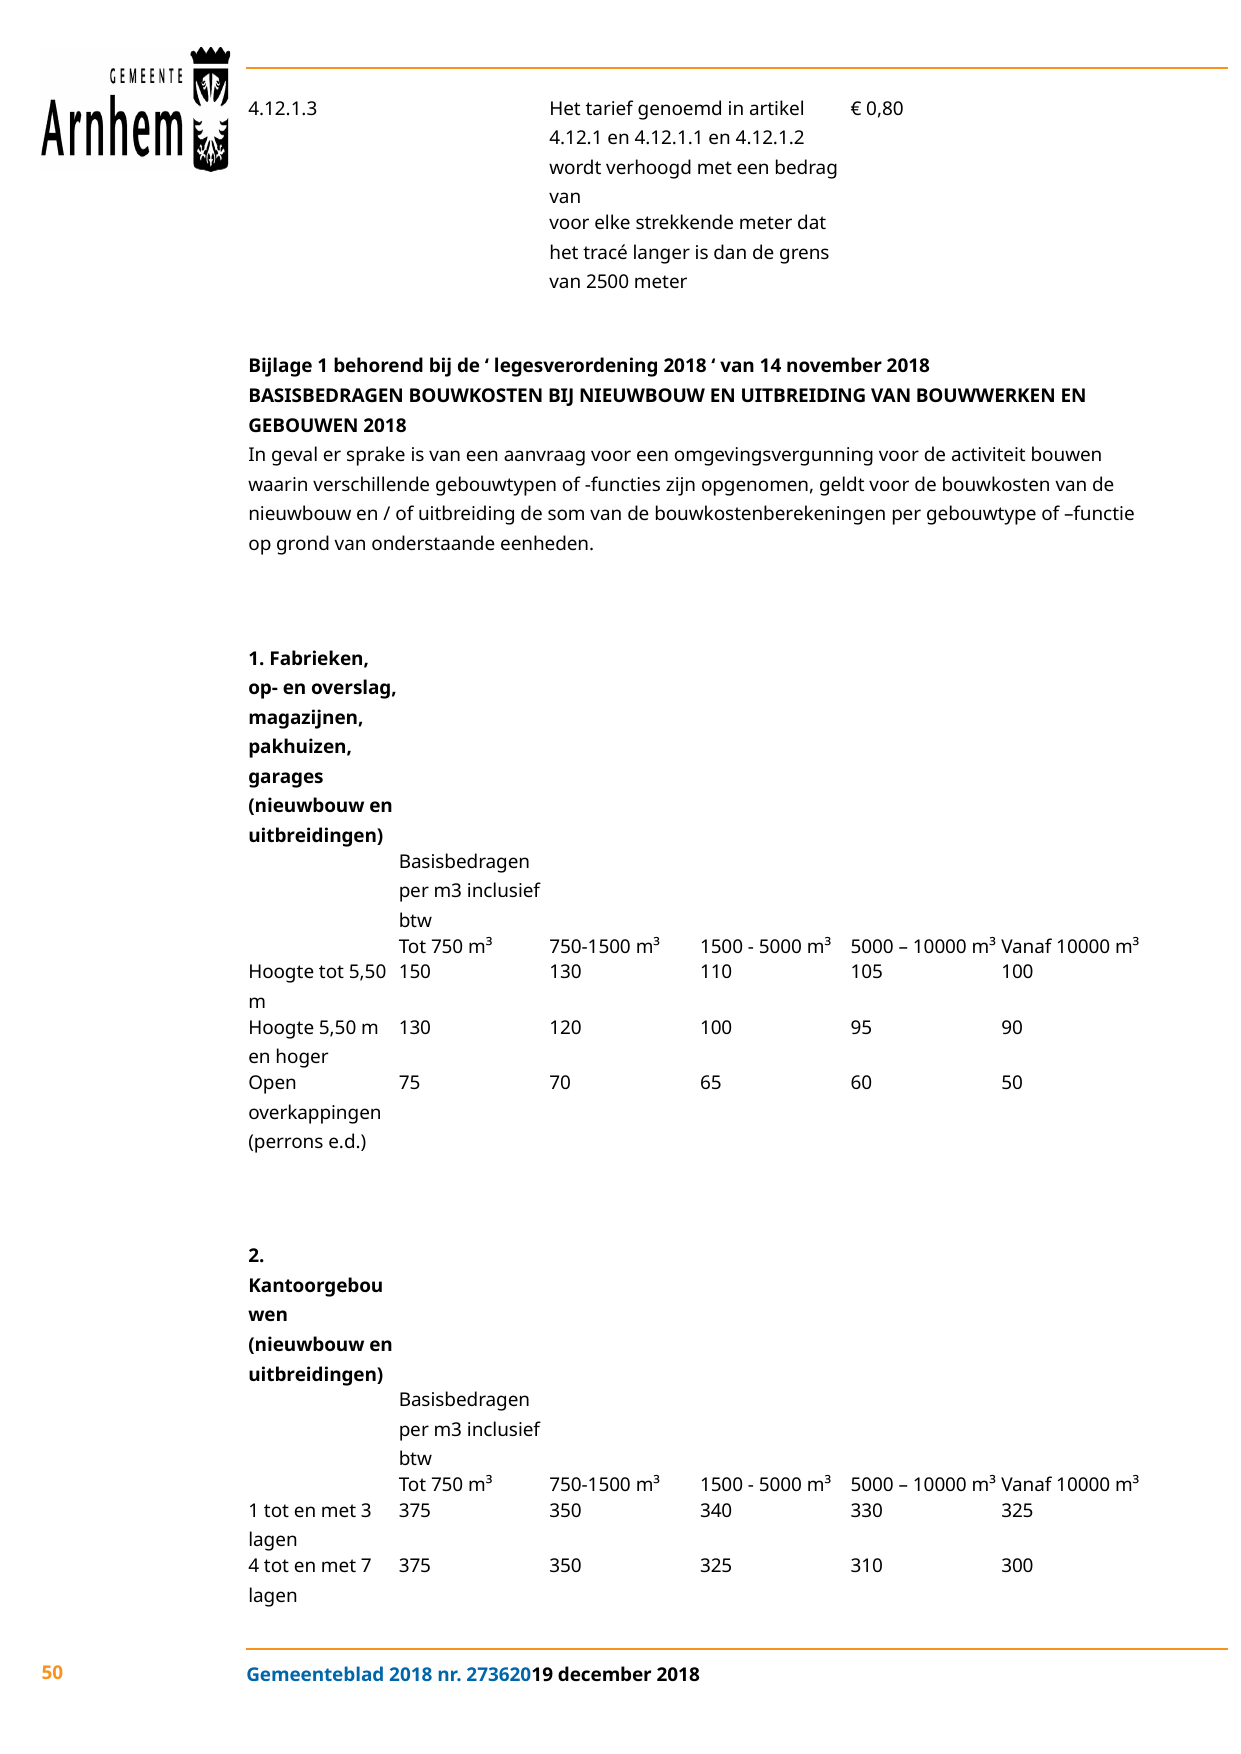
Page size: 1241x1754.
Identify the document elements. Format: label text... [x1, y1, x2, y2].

table_cell Tot 750 m³ [399, 933, 549, 959]
table_cell [248, 933, 398, 959]
table_header [248, 619, 398, 645]
table_cell 1500 - 5000 m³ [700, 933, 850, 959]
table_cell [549, 294, 850, 320]
table_cell 5000 – 10000 m³ [850, 1471, 1001, 1497]
table_cell 105 [850, 959, 1001, 1014]
table_header [850, 619, 1001, 645]
table_cell 110 [700, 959, 850, 1014]
table_cell 4.12.1.3 [248, 95, 549, 209]
table_cell Vanaf 10000 m³ [1001, 933, 1152, 959]
table_cell 5000 – 10000 m³ [850, 933, 1001, 959]
table_cell Hoogte 5,50 m en hoger [248, 1014, 398, 1069]
table_cell [248, 209, 549, 294]
table_cell 300 [1001, 1553, 1152, 1608]
table_cell [549, 1154, 700, 1180]
table_cell [399, 1154, 549, 1180]
table_cell 60 [850, 1069, 1001, 1154]
table_cell 130 [399, 1014, 549, 1069]
table_cell Tot 750 m³ [399, 1471, 549, 1497]
table_cell 150 [399, 959, 549, 1014]
table_cell [248, 848, 398, 933]
table_cell 330 [850, 1497, 1001, 1552]
table_cell Basisbedragen per m3 inclusief btw [399, 1386, 549, 1471]
table_cell [248, 1386, 398, 1471]
table_cell 1 tot en met 3 lagen [248, 1497, 398, 1552]
table_cell 100 [700, 1014, 850, 1069]
table_cell [850, 1154, 1001, 1180]
text Bijlage 1 behorend bij de ‘ legesverordening 2018 ‘ van 14 november 2018 [248, 353, 1152, 378]
table_cell 100 [1001, 959, 1152, 1014]
table_cell 340 [700, 1497, 850, 1552]
table_cell 350 [549, 1553, 700, 1608]
table_cell € 0,80 [850, 95, 1152, 209]
table_cell Open overkappingen (perrons e.d.) [248, 1069, 398, 1154]
table_cell 375 [399, 1497, 549, 1552]
table_cell Hoogte tot 5,50 m [248, 959, 398, 1014]
table_cell 50 [1001, 1069, 1152, 1154]
picture [41, 47, 231, 172]
table_header [549, 619, 700, 645]
table_cell 325 [700, 1553, 850, 1608]
table_header [399, 619, 549, 645]
table_header [1001, 619, 1152, 645]
table_cell 310 [850, 1553, 1001, 1608]
table_cell 750-1500 m³ [549, 1471, 700, 1497]
text BASISBEDRAGEN BOUWKOSTEN BIJ NIEUWBOUW EN UITBREIDING VAN BOUWWERKEN EN GEBOUWEN 2018 [248, 382, 1152, 438]
table_cell Vanaf 10000 m³ [1001, 1471, 1152, 1497]
table_cell 750-1500 m³ [549, 933, 700, 959]
table_cell 70 [549, 1069, 700, 1154]
table_cell Het tarief genoemd in artikel 4.12.1 en 4.12.1.1 en 4.12.1.2 wordt verhoogd met een bedrag van [549, 95, 850, 209]
table_header [700, 619, 850, 645]
table_cell 75 [399, 1069, 549, 1154]
table_cell 130 [549, 959, 700, 1014]
table_cell 1500 - 5000 m³ [700, 1471, 850, 1497]
table_cell [700, 1154, 850, 1180]
table_cell [248, 1154, 398, 1180]
table_cell 325 [1001, 1497, 1152, 1552]
text In geval er sprake is van een aanvraag voor een omgevingsvergunning voor de activiteit bouwen waarin verschillende gebouwtypen of -functies zijn opgenomen, geldt voor de bouwkosten van de nieuwbouw en / of uitbreiding de som van de bouwkostenberekeningen per gebouwtype of –functie op grond van onderstaande eenheden. [248, 441, 1152, 556]
table_header 2. Kantoorgebouwen (nieuwbouw en uitbreidingen) [248, 1243, 398, 1386]
table_cell 90 [1001, 1014, 1152, 1069]
table_cell [248, 294, 549, 320]
table_cell [248, 1471, 398, 1497]
table_cell voor elke strekkende meter dat het tracé langer is dan de grens van 2500 meter [549, 209, 850, 294]
table_cell 120 [549, 1014, 700, 1069]
table_cell 65 [700, 1069, 850, 1154]
table_cell Basisbedragen per m3 inclusief btw [399, 848, 549, 933]
table_cell [850, 294, 1152, 320]
table_cell [850, 209, 1152, 294]
table_cell 350 [549, 1497, 700, 1552]
table_cell [1001, 1154, 1152, 1180]
table_cell 1. Fabrieken, op- en overslag, magazijnen, pakhuizen, garages (nieuwbouw en uitbreidingen) [248, 645, 398, 848]
table_cell 375 [399, 1553, 549, 1608]
table_cell 4 tot en met 7 lagen [248, 1553, 398, 1608]
table_cell 95 [850, 1014, 1001, 1069]
